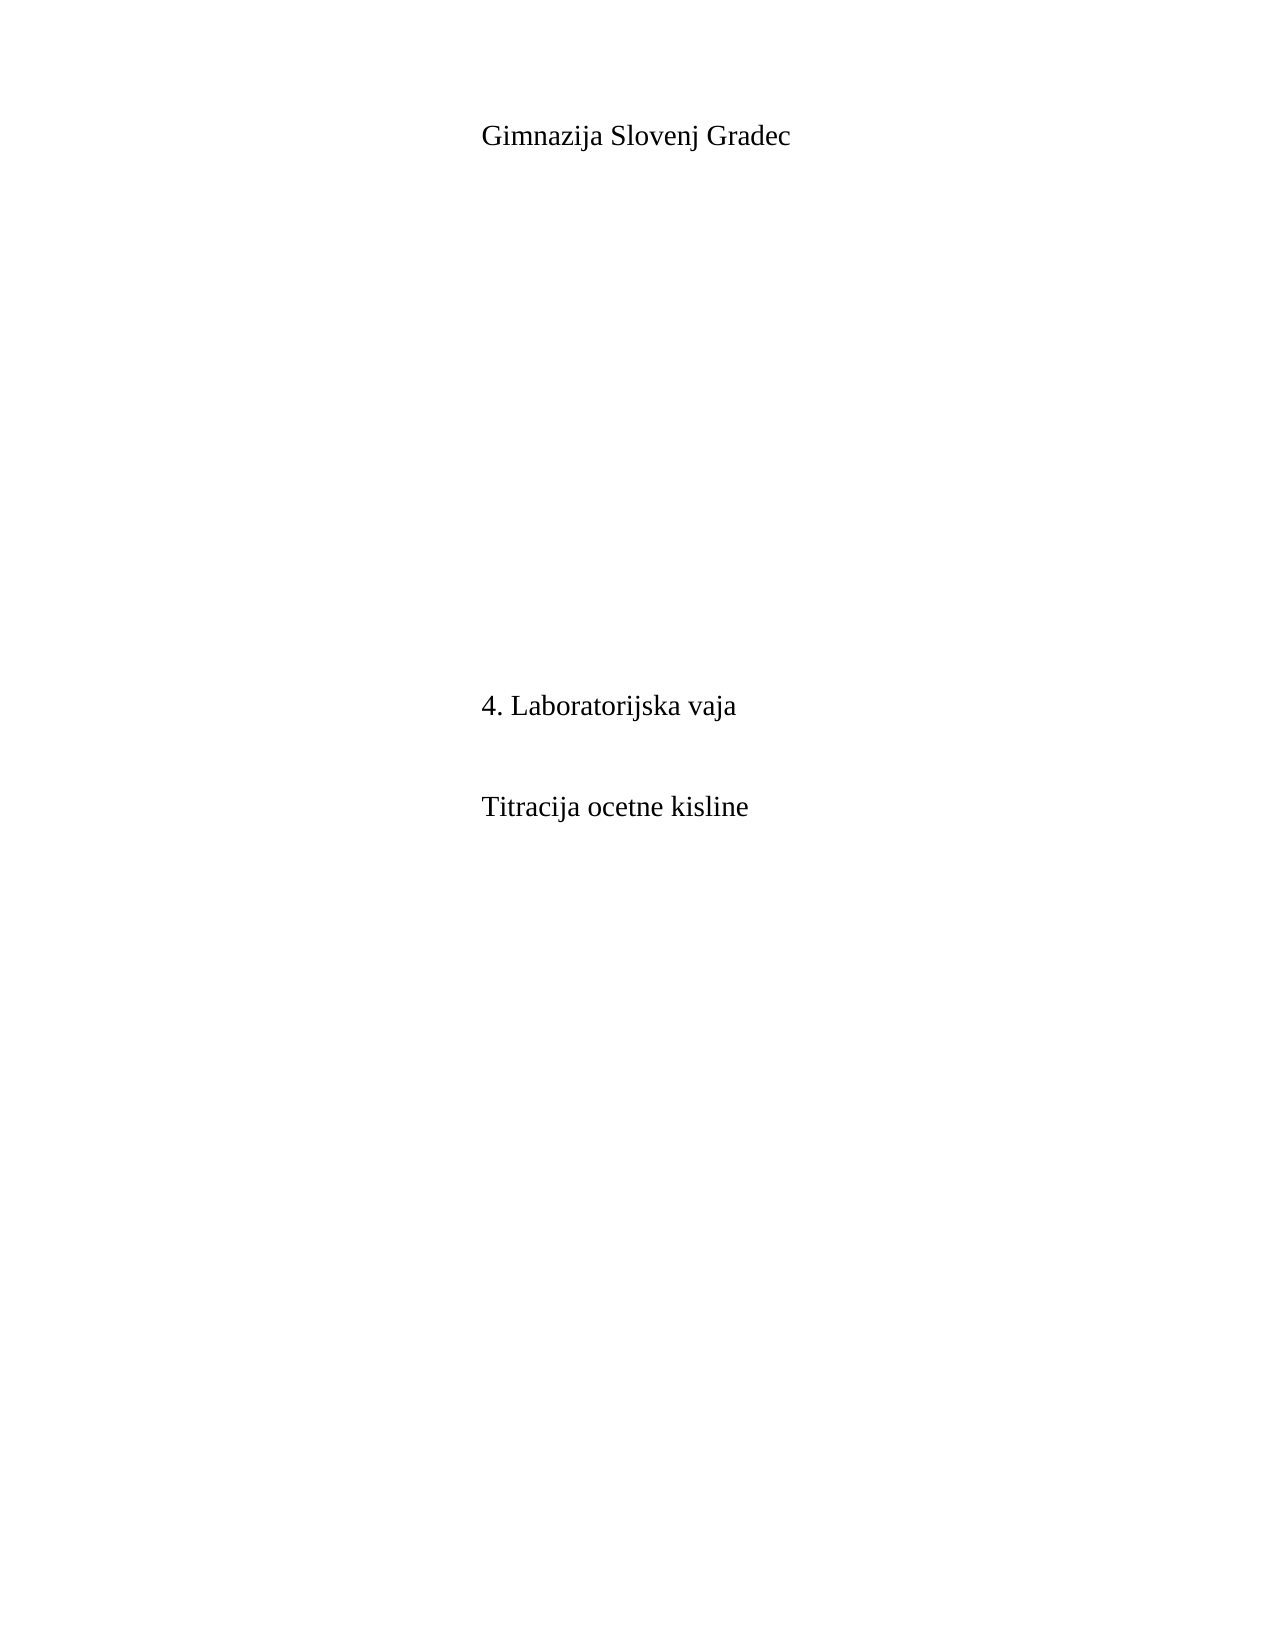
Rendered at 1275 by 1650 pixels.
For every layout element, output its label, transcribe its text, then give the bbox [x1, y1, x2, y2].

text 4. Laboratorijska vaja [481, 688, 1186, 722]
text Gimnazija Slovenj Gradec [406, 118, 1186, 152]
text Titracija ocetne kisline [481, 789, 1186, 822]
